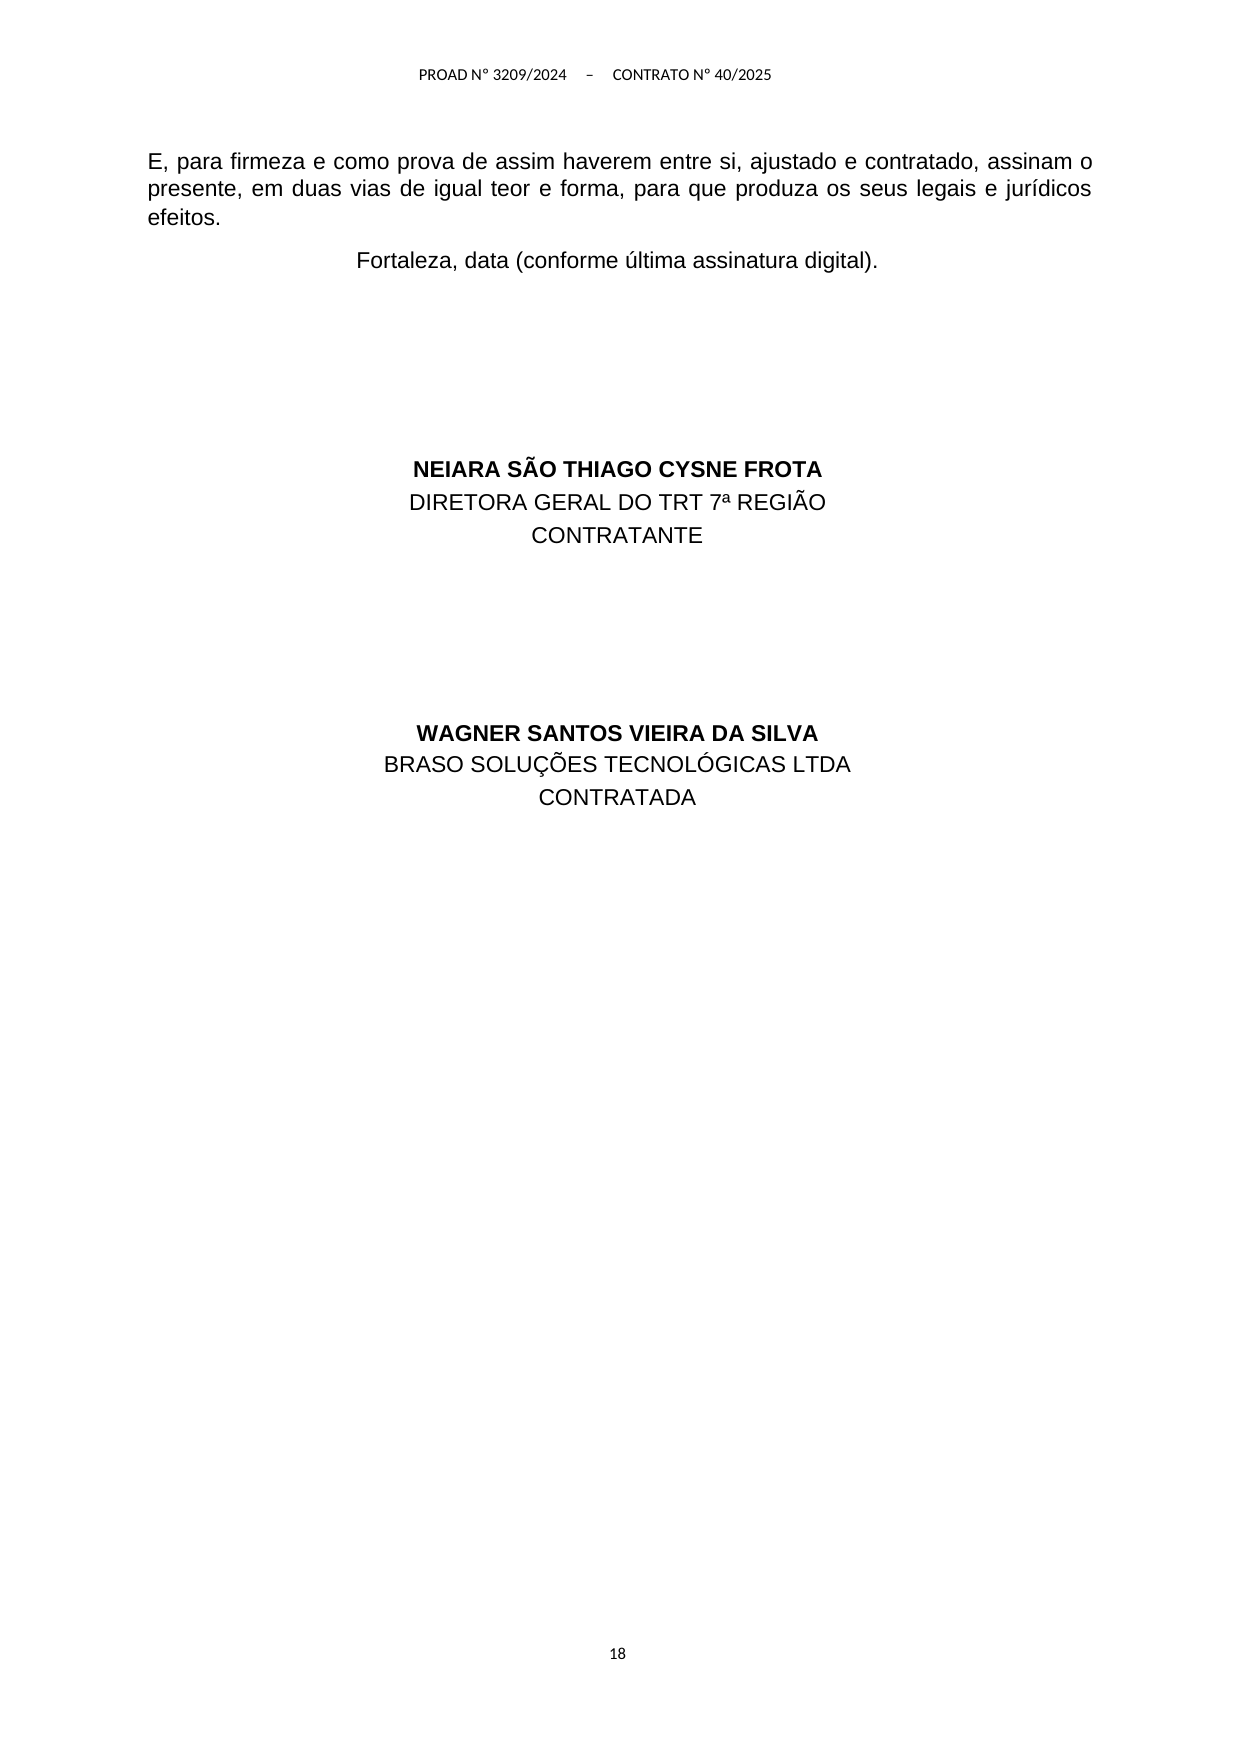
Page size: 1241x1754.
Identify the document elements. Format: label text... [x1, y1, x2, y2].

text DIRETORA GERAL DO TRT 7ª REGIÃO [148, 486, 1093, 516]
text NEIARA SÃO THIAGO CYSNE FROTA [320, 453, 921, 484]
text CONTRATANTE [148, 519, 1092, 549]
text E, para firmeza e como prova de assim haverem entre si, ajustado e contratado, assinam o presente, em duas vias de igual teor e forma, para que produza os seus legais e jurídicos efeitos. [147, 148, 1094, 232]
text Fortaleza, data (conforme última assinatura digital). [148, 244, 1092, 275]
text WAGNER SANTOS VIEIRA DA SILVA [320, 720, 922, 747]
text CONTRATADA [148, 781, 1092, 812]
text BRASO SOLUÇÕES TECNOLÓGICAS LTDA [148, 748, 1093, 779]
